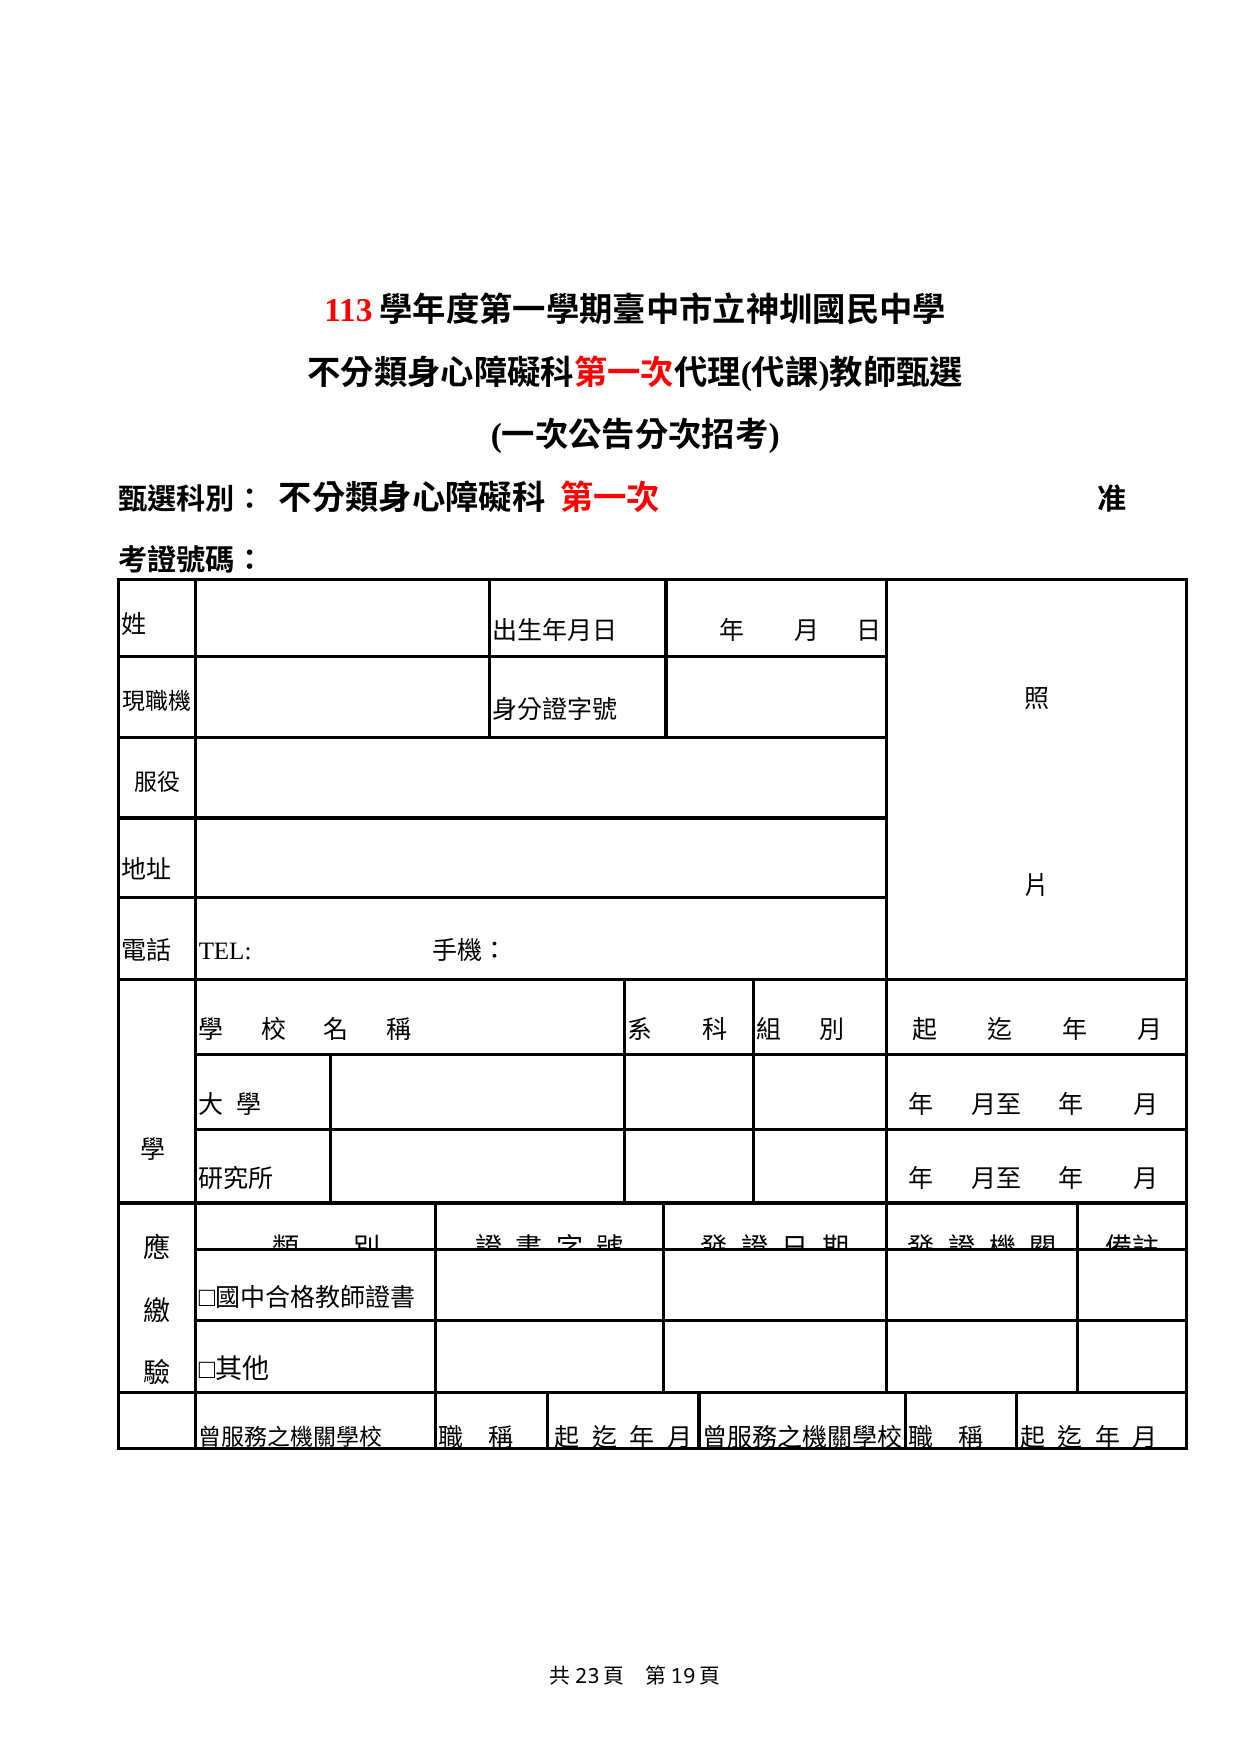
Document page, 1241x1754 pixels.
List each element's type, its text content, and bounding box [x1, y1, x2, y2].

table_cell 學 歷 [120, 981, 194, 1201]
table_cell [1079, 1322, 1185, 1391]
table_cell [120, 1394, 194, 1447]
table_cell [332, 1056, 623, 1128]
table_cell [437, 1322, 624, 1391]
table_cell 身分證字號 [491, 658, 664, 736]
table_cell 研究所 [197, 1131, 329, 1201]
table_header 照 片 [888, 581, 1185, 978]
table_cell 現職機關學校 [120, 658, 194, 736]
text 甄選科別： 不分類身心障礙科 第一次 准考證號碼： [118, 453, 1152, 578]
table_cell 年 月至 年 月 [888, 1131, 1185, 1201]
table_cell 電話 [120, 899, 194, 978]
table_cell TEL: 手機： [197, 899, 885, 978]
table_cell 組 別 [755, 981, 885, 1053]
table_cell [1079, 1251, 1185, 1318]
table_cell [437, 1251, 624, 1318]
table_header 出生年月日 [491, 581, 664, 655]
table_cell [626, 1056, 752, 1128]
table_cell [626, 1131, 752, 1201]
table_cell [755, 1131, 885, 1201]
table_cell 起 迄 年 月 [549, 1394, 697, 1447]
table_cell 發 證 機 關 [888, 1205, 1076, 1248]
table_header 姓 名 [120, 581, 194, 655]
table_cell □國中合格教師證書 [197, 1251, 434, 1318]
table_cell 備註 [1079, 1205, 1185, 1248]
table_cell [668, 658, 885, 736]
table_cell [332, 1131, 623, 1201]
table_cell 職 稱 [907, 1394, 1015, 1447]
table_cell [624, 1322, 662, 1391]
table_cell 曾服務之機關學校 [197, 1394, 434, 1447]
table_cell 曾服務之機關學校 [701, 1394, 904, 1447]
table_cell 大 學 [197, 1056, 329, 1128]
table_cell 證 書 字 號 [437, 1205, 662, 1248]
table_cell [755, 1056, 885, 1128]
table_cell 學 校 名 稱 [197, 981, 623, 1053]
table_cell [624, 1251, 662, 1318]
table_cell 服役 情形 [120, 739, 194, 816]
table_header 年 月 日 [668, 581, 885, 655]
table_cell 發 證 日 期 [665, 1205, 885, 1248]
table_cell [888, 1251, 1076, 1318]
table_cell 年 月至 年 月 [888, 1056, 1185, 1128]
table_cell [665, 1251, 885, 1318]
table_cell 應 繳 驗 證 件 [120, 1205, 194, 1391]
table_cell 職 稱 [437, 1394, 546, 1447]
text 113學年度第一學期臺中市立神圳國民中學 不分類身心障礙科第一次代理(代課)教師甄選 [118, 266, 1152, 391]
table_cell [665, 1322, 885, 1391]
table_cell □其他 [197, 1322, 434, 1391]
table_header [197, 581, 488, 655]
table_cell 起 迄 年 月 [1018, 1394, 1185, 1447]
table_cell 類 別 [197, 1205, 434, 1248]
table_cell 系 科 [626, 981, 752, 1053]
table_cell [888, 1322, 1076, 1391]
table_cell 地址 [120, 820, 194, 896]
table_cell [197, 658, 488, 736]
text (一次公告分次招考) [118, 391, 1152, 453]
table_cell 起 迄 年 月 [888, 981, 1185, 1053]
table_cell □免役 □役畢 □服役中 [197, 739, 885, 816]
table_cell [197, 820, 885, 896]
